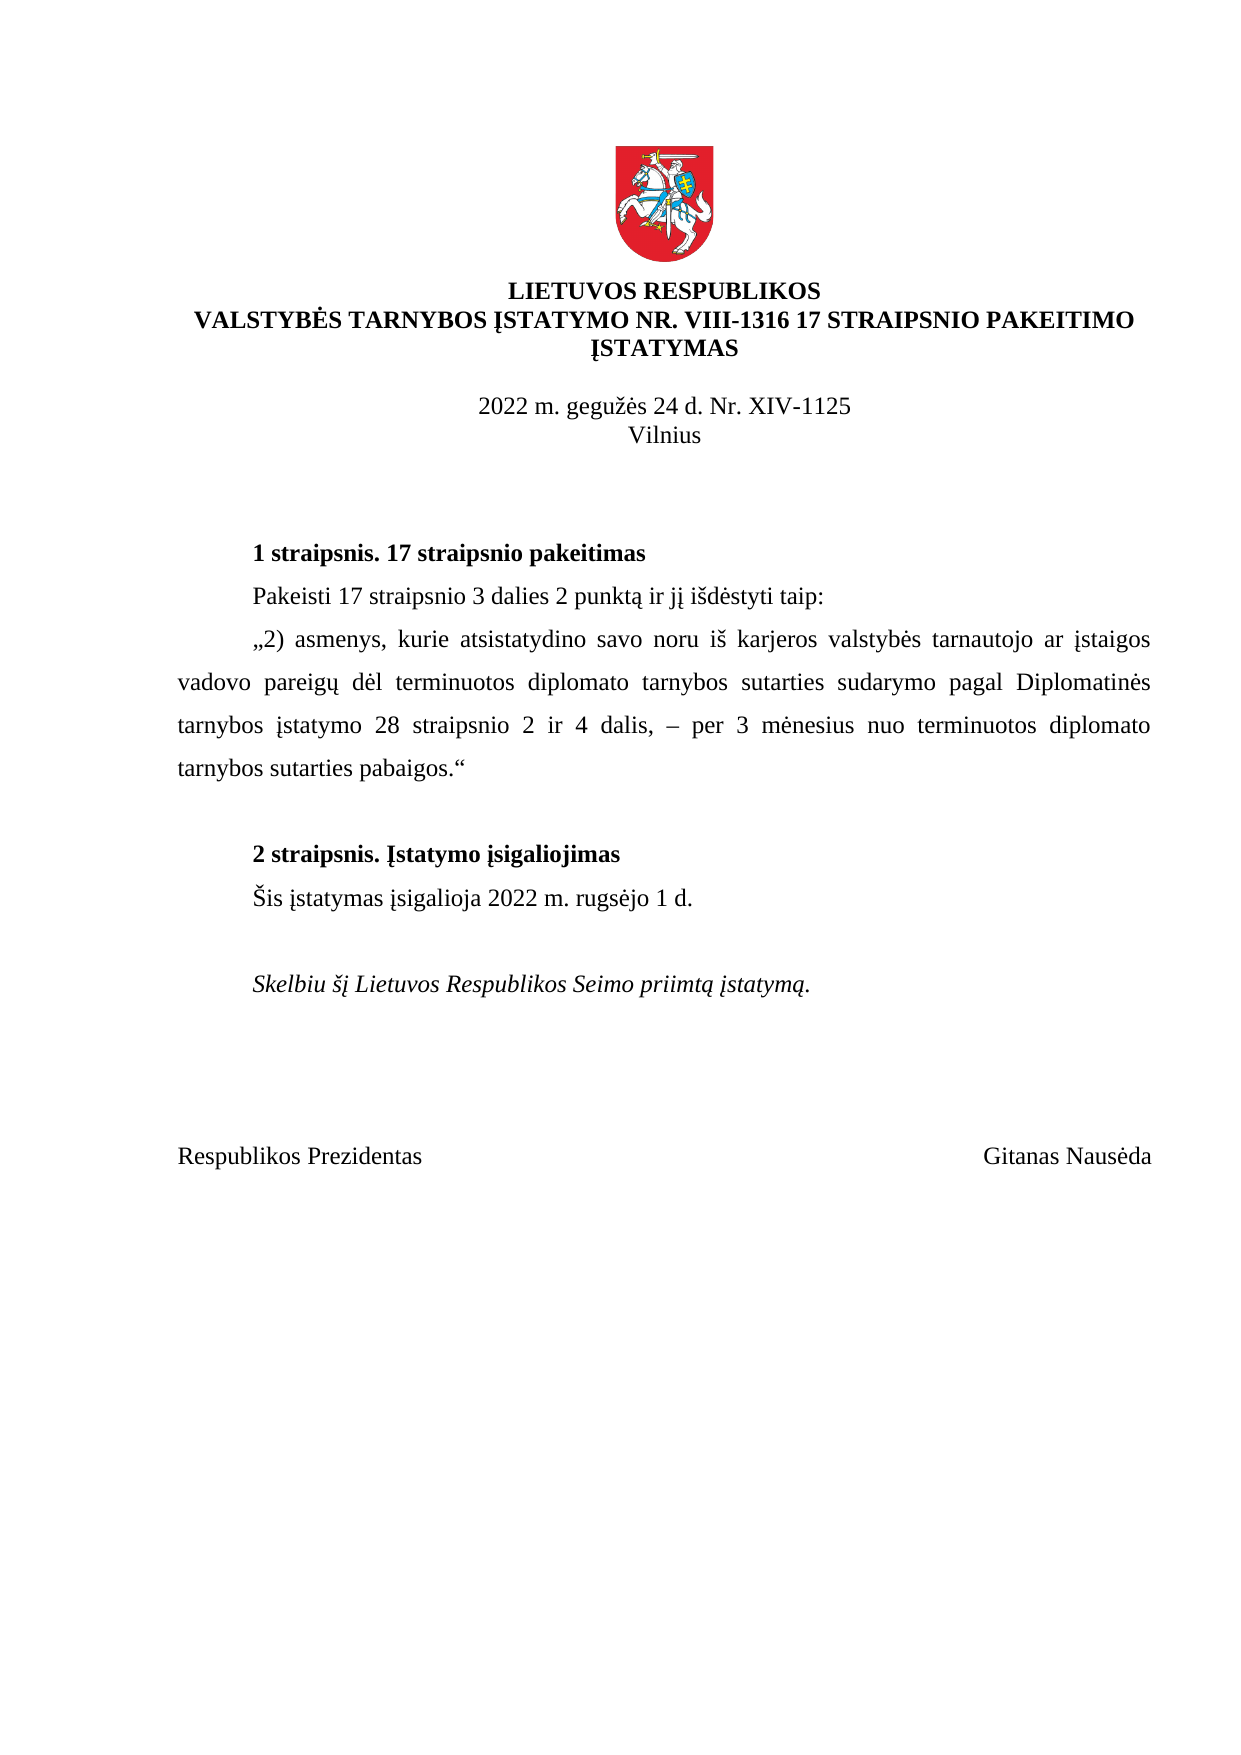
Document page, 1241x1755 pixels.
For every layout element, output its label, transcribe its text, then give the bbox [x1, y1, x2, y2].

text 1 straipsnis. 17 straipsnio pakeitimas [177, 538, 1152, 566]
text Respublikos Prezidentas Gitanas Nausėda [177, 1141, 1152, 1170]
text „2) asmenys, kurie atsistatydino savo noru iš karjeros valstybės tarnautojo ar įstaigos vadovo pareigų dėl terminuotos diplomato tarnybos sutarties sudarymo pagal Diplomatinės tarnybos įstatymo 28 straipsnio 2 ir 4 dalis, – per 3 mėnesius nuo terminuotos diplomato tarnybos sutarties pabaigos.“ [177, 624, 1152, 782]
text LIETUVOS RESPUBLIKOS [177, 276, 1152, 305]
text ĮSTATYMAS [177, 333, 1152, 362]
text VALSTYBĖS TARNYBOS ĮSTATYMO NR. VIII-1316 17 STRAIPSNIO PAKEITIMO [177, 305, 1152, 333]
text Šis įstatymas įsigalioja 2022 m. rugsėjo 1 d. [177, 883, 1152, 911]
text Pakeisti 17 straipsnio 3 dalies 2 punktą ir jį išdėstyti taip: [177, 581, 1152, 609]
text 2 straipsnis. Įstatymo įsigaliojimas [177, 839, 1152, 868]
text Vilnius [177, 420, 1152, 448]
text Skelbiu šį Lietuvos Respublikos Seimo priimtą įstatymą. [177, 969, 1152, 998]
text 2022 m. gegužės 24 d. Nr. XIV-1125 [177, 391, 1152, 420]
